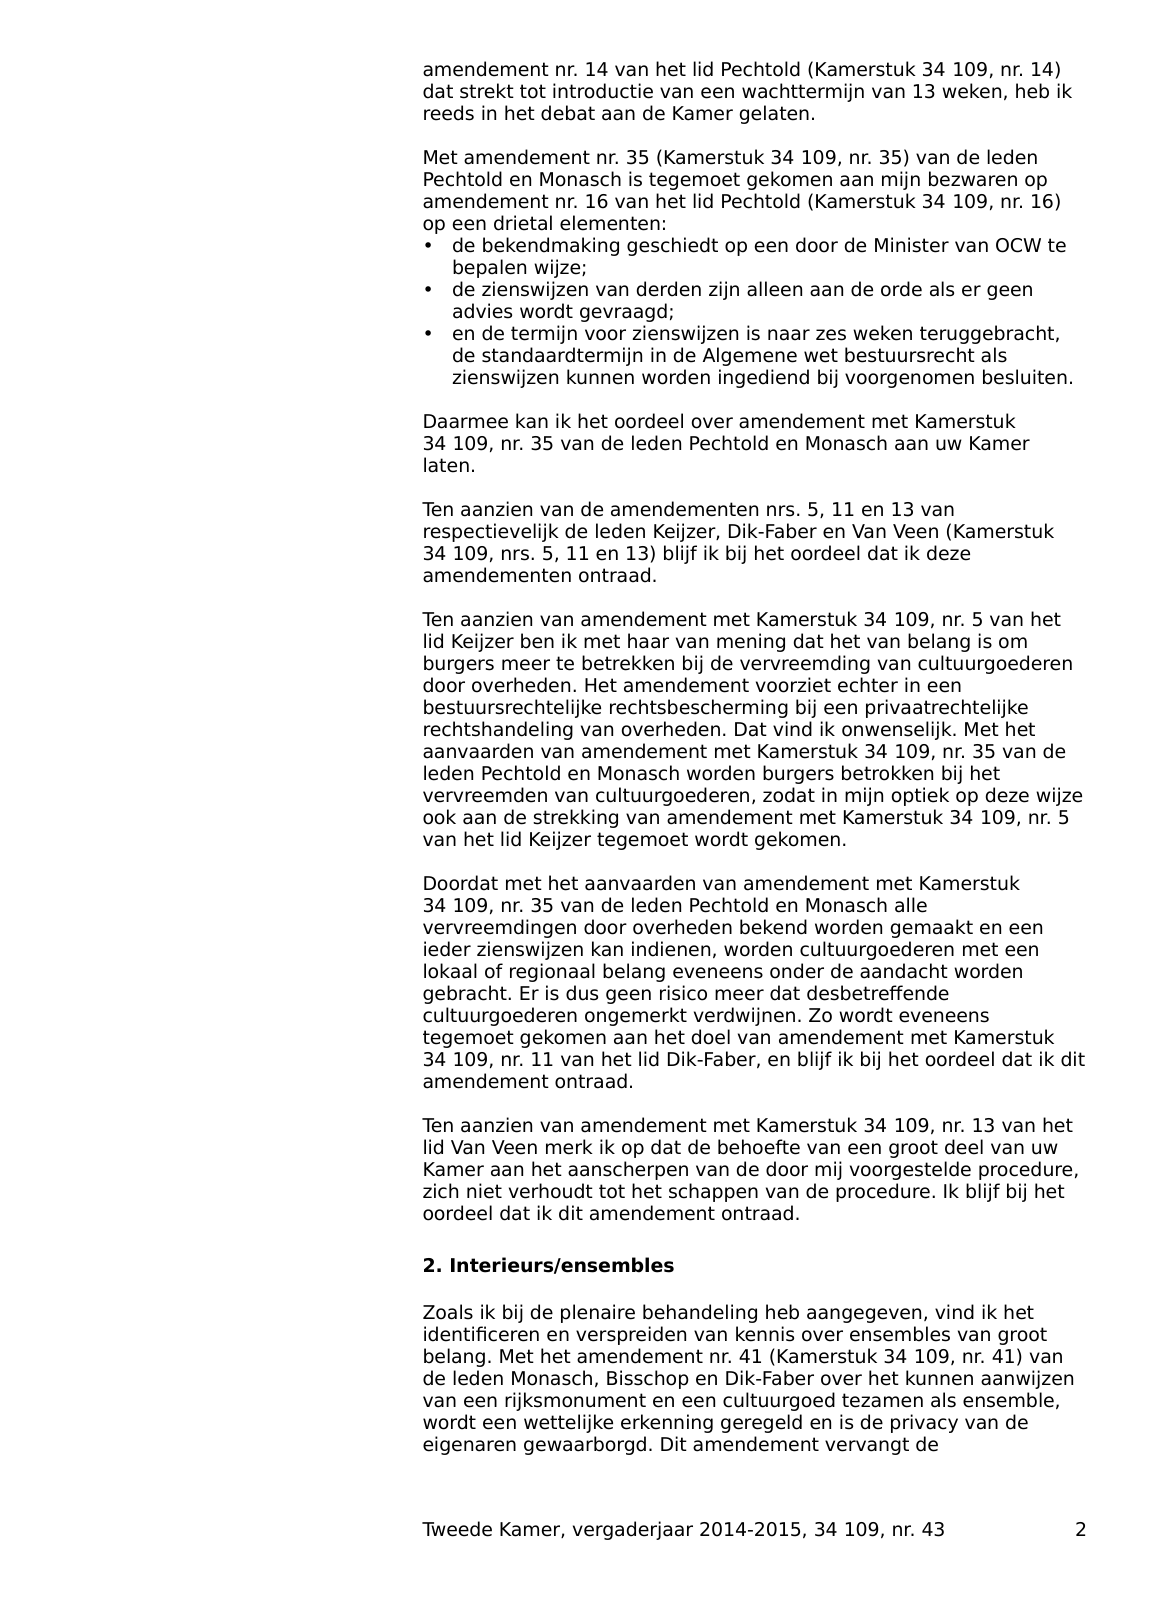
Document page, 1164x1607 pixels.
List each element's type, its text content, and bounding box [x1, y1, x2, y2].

text amendement nr. 14 van het lid Pechtold (Kamerstuk 34 109, nr. 14) dat strekt tot introductie van een wachttermijn van 13 weken, heb ik reeds in het debat aan de Kamer gelaten. [422, 59, 1087, 125]
text Zoals ik bij de plenaire behandeling heb aangegeven, vind ik het identificeren en verspreiden van kennis over ensembles van groot belang. Met het amendement nr. 41 (Kamerstuk 34 109, nr. 41) van de leden Monasch, Bisschop en Dik-Faber over het kunnen aanwijzen van een rijksmonument en een cultuurgoed tezamen als ensemble, wordt een wettelijke erkenning geregeld en is de privacy van de eigenaren gewaarborgd. Dit amendement vervangt de [422, 1302, 1087, 1456]
text Met amendement nr. 35 (Kamerstuk 34 109, nr. 35) van de leden Pechtold en Monasch is tegemoet gekomen aan mijn bezwaren op amendement nr. 16 van het lid Pechtold (Kamerstuk 34 109, nr. 16) op een drietal elementen: [422, 147, 1087, 235]
text Ten aanzien van amendement met Kamerstuk 34 109, nr. 5 van het lid Keijzer ben ik met haar van mening dat het van belang is om burgers meer te betrekken bij de vervreemding van cultuurgoederen door overheden. Het amendement voorziet echter in een bestuursrechtelijke rechtsbescherming bij een privaatrechtelijke rechtshandeling van overheden. Dat vind ik onwenselijk. Met het aanvaarden van amendement met Kamerstuk 34 109, nr. 35 van de leden Pechtold en Monasch worden burgers betrokken bij het vervreemden van cultuurgoederen, zodat in mijn optiek op deze wijze ook aan de strekking van amendement met Kamerstuk 34 109, nr. 5 van het lid Keijzer tegemoet wordt gekomen. [422, 609, 1087, 851]
text Doordat met het aanvaarden van amendement met Kamerstuk 34 109, nr. 35 van de leden Pechtold en Monasch alle vervreemdingen door overheden bekend worden gemaakt en een ieder zienswijzen kan indienen, worden cultuurgoederen met een lokaal of regionaal belang eveneens onder de aandacht worden gebracht. Er is dus geen risico meer dat desbetreffende cultuurgoederen ongemerkt verdwijnen. Zo wordt eveneens tegemoet gekomen aan het doel van amendement met Kamerstuk 34 109, nr. 11 van het lid Dik-Faber, en blijf ik bij het oordeel dat ik dit amendement ontraad. [422, 873, 1087, 1093]
subtitle 2. Interieurs/ensembles [422, 1255, 1087, 1277]
text Daarmee kan ik het oordeel over amendement met Kamerstuk 34 109, nr. 35 van de leden Pechtold en Monasch aan uw Kamer laten. [422, 411, 1087, 477]
text Ten aanzien van amendement met Kamerstuk 34 109, nr. 13 van het lid Van Veen merk ik op dat de behoefte van een groot deel van uw Kamer aan het aanscherpen van de door mij voorgestelde procedure, zich niet verhoudt tot het schappen van de procedure. Ik blijf bij het oordeel dat ik dit amendement ontraad. [422, 1115, 1087, 1225]
text • de bekendmaking geschiedt op een door de Minister van OCW te bepalen wijze; [422, 235, 1087, 279]
text • en de termijn voor zienswijzen is naar zes weken teruggebracht, de standaardtermijn in de Algemene wet bestuursrecht als zienswijzen kunnen worden ingediend bij voorgenomen besluiten. [422, 323, 1087, 389]
text Ten aanzien van de amendementen nrs. 5, 11 en 13 van respectievelijk de leden Keijzer, Dik-Faber en Van Veen (Kamerstuk 34 109, nrs. 5, 11 en 13) blijf ik bij het oordeel dat ik deze amendementen ontraad. [422, 499, 1087, 587]
text • de zienswijzen van derden zijn alleen aan de orde als er geen advies wordt gevraagd; [422, 279, 1087, 323]
